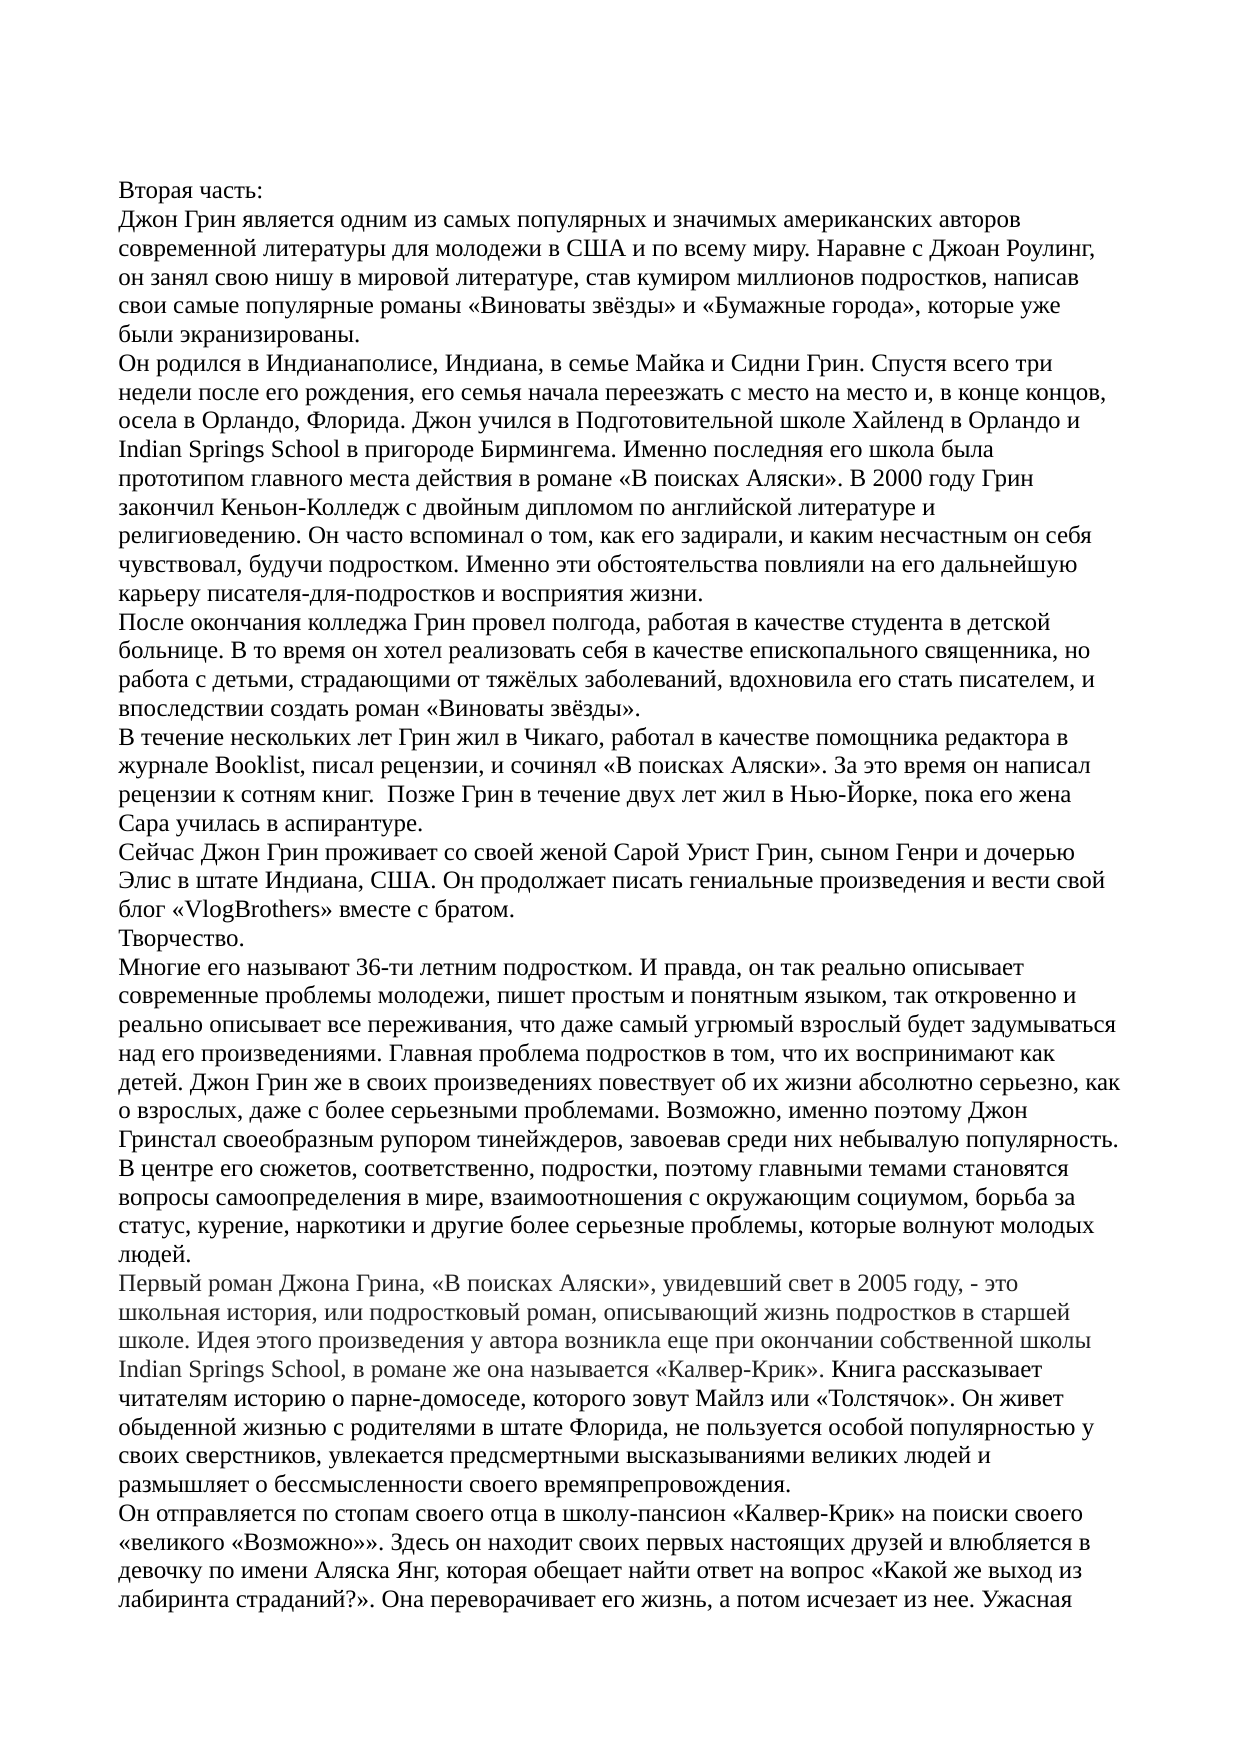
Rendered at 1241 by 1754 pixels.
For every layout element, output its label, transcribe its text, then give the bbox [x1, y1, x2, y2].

text Первый роман Джона Грина, «В поисках Аляски», увидевший свет в 2005 году, - это школьная история, или подростковый роман, описывающий жизнь подростков в старшей школе. Идея этого произведения у автора возникла еще при окончании собственной школы Indian Springs School, в романе же она называется «Калвер-Крик». Книга рассказывает читателям историю о парне-домоседе, которого зовут Майлз или «Толстячок». Он живет обыденной жизнью с родителями в штате Флорида, не пользуется особой популярностью у своих сверстников, увлекается предсмертными высказываниями великих людей и размышляет о бессмысленности своего времяпрепровождения. Он отправляется по стопам своего отца в школу-пансион «Калвер-Крик» на поиски своего «великого «Возможно»». Здесь он находит своих первых настоящих друзей и влюбляется в девочку по имени Аляска Янг, которая обещает найти ответ на вопрос «Какой же выход из лабиринта страданий?». Она переворачивает его жизнь, а потом исчезает из нее. Ужасная [118, 1268, 1122, 1613]
text Вторая часть: [118, 176, 1122, 204]
text Творчество. [118, 923, 1122, 952]
text Он родился в Индианаполисе, Индиана, в семье Майка и Сидни Грин. Спустя всего три недели после его рождения, его семья начала переезжать с место на место и, в конце концов, осела в Орландо, Флорида. Джон учился в Подготовительной школе Хайленд в Орландо и Indian Springs School в пригороде Бирмингема. Именно последняя его школа была прототипом главного места действия в романе «В поисках Аляски». В 2000 году Грин закончил Кеньон-Колледж с двойным дипломом по английской литературе и религиоведению. Он часто вспоминал о том, как его задирали, и каким несчастным он себя чувствовал, будучи подростком. Именно эти обстоятельства повлияли на его дальнейшую карьеру писателя-для-подростков и восприятия жизни. [118, 348, 1122, 607]
text После окончания колледжа Грин провел полгода, работая в качестве студента в детской больнице. В то время он хотел реализовать себя в качестве епископального священника, но работа с детьми, страдающими от тяжёлых заболеваний, вдохновила его стать писателем, и впоследствии создать роман «Виноваты звёзды». [118, 607, 1122, 722]
text Сейчас Джон Грин проживает со своей женой Сарой Урист Грин, сыном Генри и дочерью Элис в штате Индиана, США. Он продолжает писать гениальные произведения и вести свой блог «VlogBrothers» вместе с братом. [118, 837, 1122, 923]
text В центре его сюжетов, соответственно, подростки, поэтому главными темами становятся вопросы самоопределения в мире, взаимоотношения с окружающим социумом, борьба за статус, курение, наркотики и другие более серьезные проблемы, которые волнуют молодых людей. [118, 1153, 1122, 1268]
text В течение нескольких лет Грин жил в Чикаго, работал в качестве помощника редактора в журнале Booklist, писал рецензии, и сочинял «В поисках Аляски». За это время он написал рецензии к сотням книг. Позже Грин в течение двух лет жил в Нью-Йорке, пока его жена Сара училась в аспирантуре. [118, 722, 1122, 837]
text Многие его называют 36-ти летним подростком. И правда, он так реально описывает современные проблемы молодежи, пишет простым и понятным языком, так откровенно и реально описывает все переживания, что даже самый угрюмый взрослый будет задумываться над его произведениями. Главная проблема подростков в том, что их воспринимают как детей. Джон Грин же в своих произведениях повествует об их жизни абсолютно серьезно, как о взрослых, даже с более серьезными проблемами. Возможно, именно поэтому Джон Гринстал своеобразным рупором тинейждеров, завоевав среди них небывалую популярность. [118, 952, 1122, 1153]
text Джон Грин является одним из самых популярных и значимых американских авторов современной литературы для молодежи в США и по всему миру. Наравне с Джоан Роулинг, он занял свою нишу в мировой литературе, став кумиром миллионов подростков, написав свои самые популярные романы «Виноваты звёзды» и «Бумажные города», которые уже были экранизированы. [118, 204, 1122, 348]
